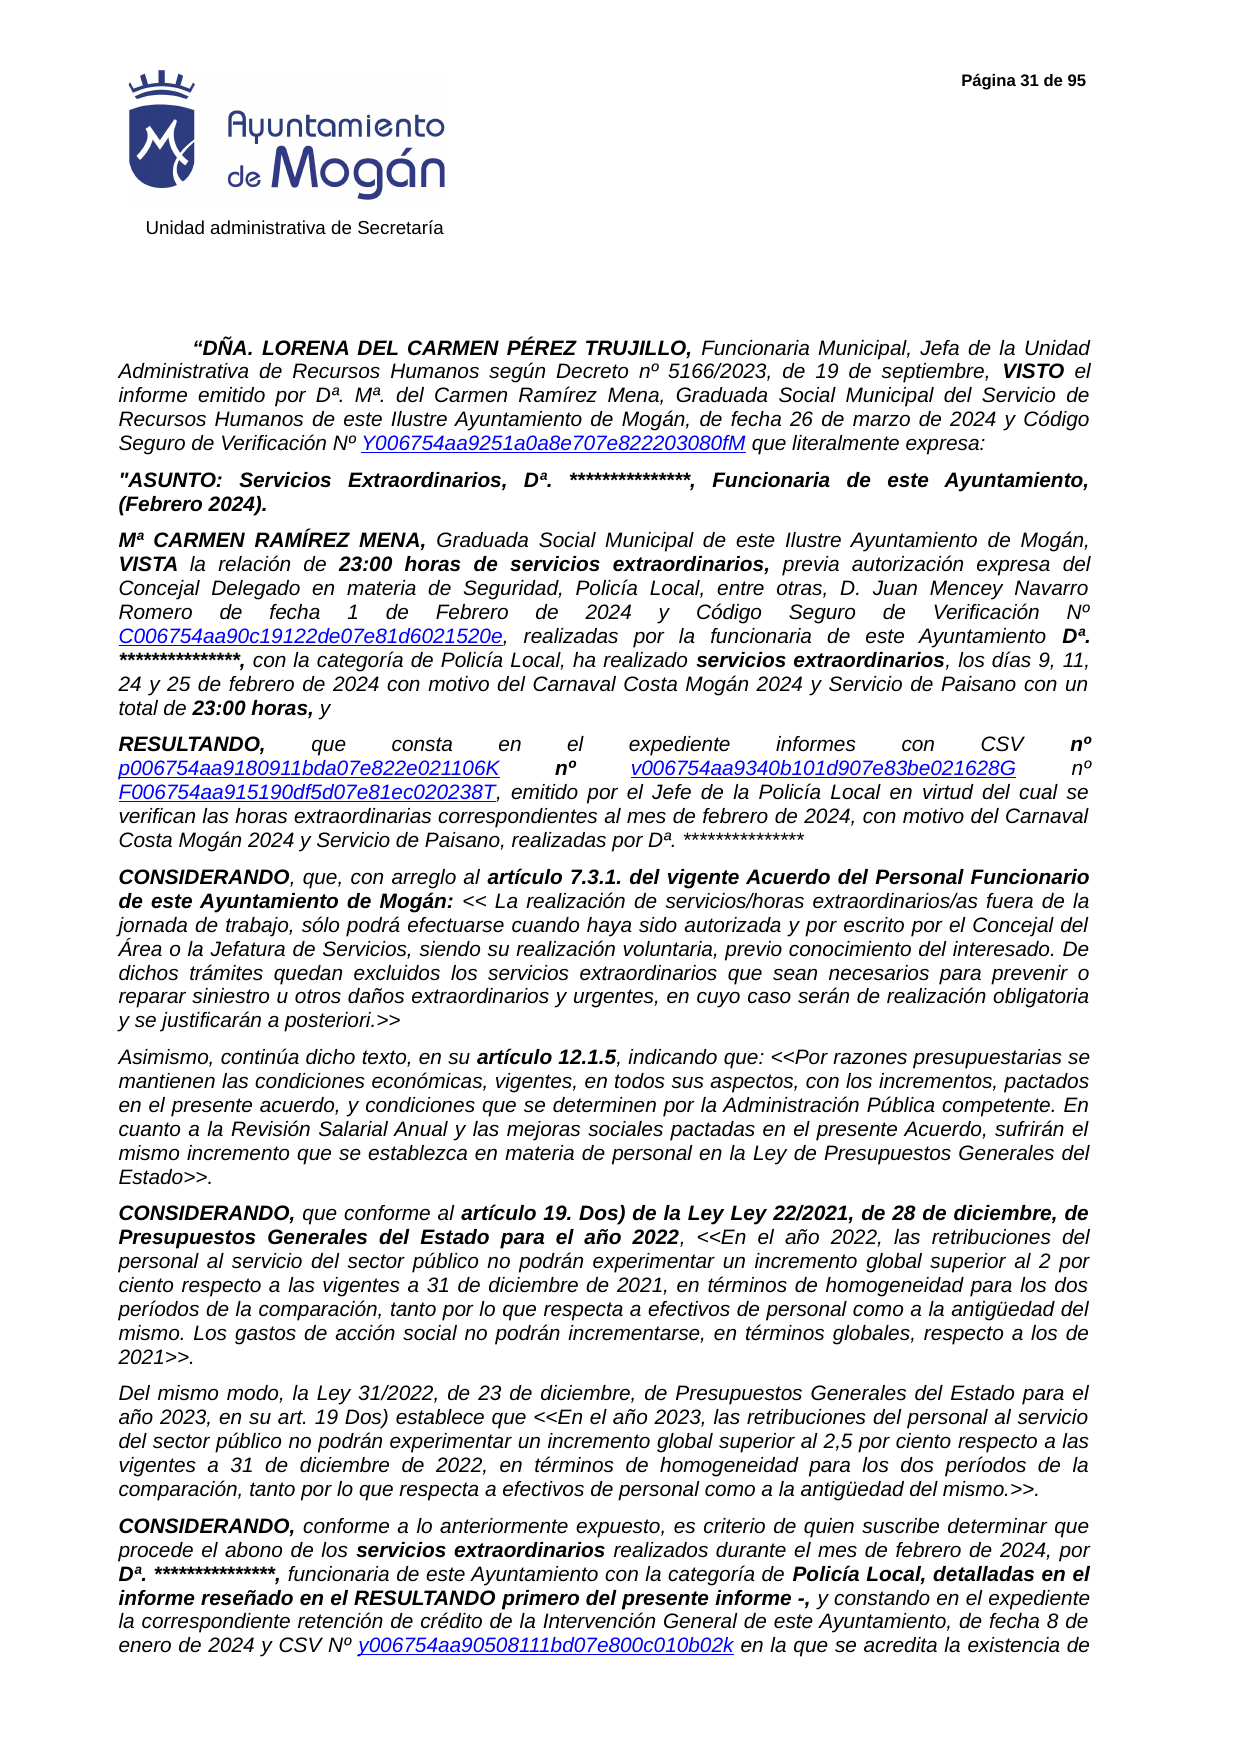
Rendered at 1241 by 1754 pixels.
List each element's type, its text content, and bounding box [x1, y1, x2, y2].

picture [128, 70, 445, 206]
text CONSIDERANDO, conforme a lo anteriormente expuesto, es criterio de quien suscribe determinar que procede el abono de los servicios extraordinarios realizados durante el mes de febrero de 2024, por Dª. ***************, funcionaria de este Ayuntamiento con la categoría de Policía Local, detalladas en el informe reseñado en el RESULTANDO primero del presente informe -, y constando en el expediente la correspondiente retención de crédito de la Intervención General de este Ayuntamiento, de fecha 8 de enero de 2024 y CSV Nº y006754aa90508111bd07e800c010b02k en la que se acredita la existencia de [118, 1513, 1092, 1657]
text Del mismo modo, la Ley 31/2022, de 23 de diciembre, de Presupuestos Generales del Estado para el año 2023, en su art. 19 Dos) establece que <<En el año 2023, las retribuciones del personal al servicio del sector público no podrán experimentar un incremento global superior al 2,5 por ciento respecto a las vigentes a 31 de diciembre de 2022, en términos de homogeneidad para los dos períodos de la comparación, tanto por lo que respecta a efectivos de personal como a la antigüedad del mismo.>>. [118, 1381, 1092, 1501]
text Mª CARMEN RAMÍREZ MENA, Graduada Social Municipal de este Ilustre Ayuntamiento de Mogán, VISTA la relación de 23:00 horas de servicios extraordinarios, previa autorización expresa del Concejal Delegado en materia de Seguridad, Policía Local, entre otras, D. Juan Mencey Navarro Romero de fecha 1 de Febrero de 2024 y Código Seguro de Verificación Nº C006754aa90c19122de07e81d6021520e, realizadas por la funcionaria de este Ayuntamiento Dª. ***************, con la categoría de Policía Local, ha realizado servicios extraordinarios, los días 9, 11, 24 y 25 de febrero de 2024 con motivo del Carnaval Costa Mogán 2024 y Servicio de Paisano con un total de 23:00 horas, y [118, 528, 1092, 720]
text CONSIDERANDO, que conforme al artículo 19. Dos) de la Ley Ley 22/2021, de 28 de diciembre, de Presupuestos Generales del Estado para el año 2022, <<En el año 2022, las retribuciones del personal al servicio del sector público no podrán experimentar un incremento global superior al 2 por ciento respecto a las vigentes a 31 de diciembre de 2021, en términos de homogeneidad para los dos períodos de la comparación, tanto por lo que respecta a efectivos de personal como a la antigüedad del mismo. Los gastos de acción social no podrán incrementarse, en términos globales, respecto a los de 2021>>. [118, 1201, 1092, 1369]
text Asimismo, continúa dicho texto, en su artículo 12.1.5, indicando que: <<Por razones presupuestarias se mantienen las condiciones económicas, vigentes, en todos sus aspectos, con los incrementos, pactados en el presente acuerdo, y condiciones que se determinen por la Administración Pública competente. En cuanto a la Revisión Salarial Anual y las mejoras sociales pactadas en el presente Acuerdo, sufrirán el mismo incremento que se establezca en materia de personal en la Ley de Presupuestos Generales del Estado>>. [118, 1045, 1092, 1188]
text CONSIDERANDO, que, con arreglo al artículo 7.3.1. del vigente Acuerdo del Personal Funcionario de este Ayuntamiento de Mogán: << La realización de servicios/horas extraordinarios/as fuera de la jornada de trabajo, sólo podrá efectuarse cuando haya sido autorizada y por escrito por el Concejal del Área o la Jefatura de Servicios, siendo su realización voluntaria, previo conocimiento del interesado. De dichos trámites quedan excluidos los servicios extraordinarios que sean necesarios para prevenir o reparar siniestro u otros daños extraordinarios y urgentes, en cuyo caso serán de realización obligatoria y se justificarán a posteriori.>> [118, 864, 1092, 1032]
text RESULTANDO, que consta en el expediente informes con CSV nº p006754aa9180911bda07e822e021106K nº v006754aa9340b101d907e83be021628G nº F006754aa915190df5d07e81ec020238T, emitido por el Jefe de la Policía Local en virtud del cual se verifican las horas extraordinarias correspondientes al mes de febrero de 2024, con motivo del Carnaval Costa Mogán 2024 y Servicio de Paisano, realizadas por Dª. *************** [118, 732, 1092, 852]
text “DÑA. LORENA DEL CARMEN PÉREZ TRUJILLO, Funcionaria Municipal, Jefa de la Unidad Administrativa de Recursos Humanos según Decreto nº 5166/2023, de 19 de septiembre, VISTO el informe emitido por Dª. Mª. del Carmen Ramírez Mena, Graduada Social Municipal del Servicio de Recursos Humanos de este Ilustre Ayuntamiento de Mogán, de fecha 26 de marzo de 2024 y Código Seguro de Verificación Nº Y006754aa9251a0a8e707e822203080fM que literalmente expresa: [118, 335, 1092, 455]
text "ASUNTO: Servicios Extraordinarios, Dª. ***************, Funcionaria de este Ayuntamiento, (Febrero 2024). [118, 468, 1092, 516]
